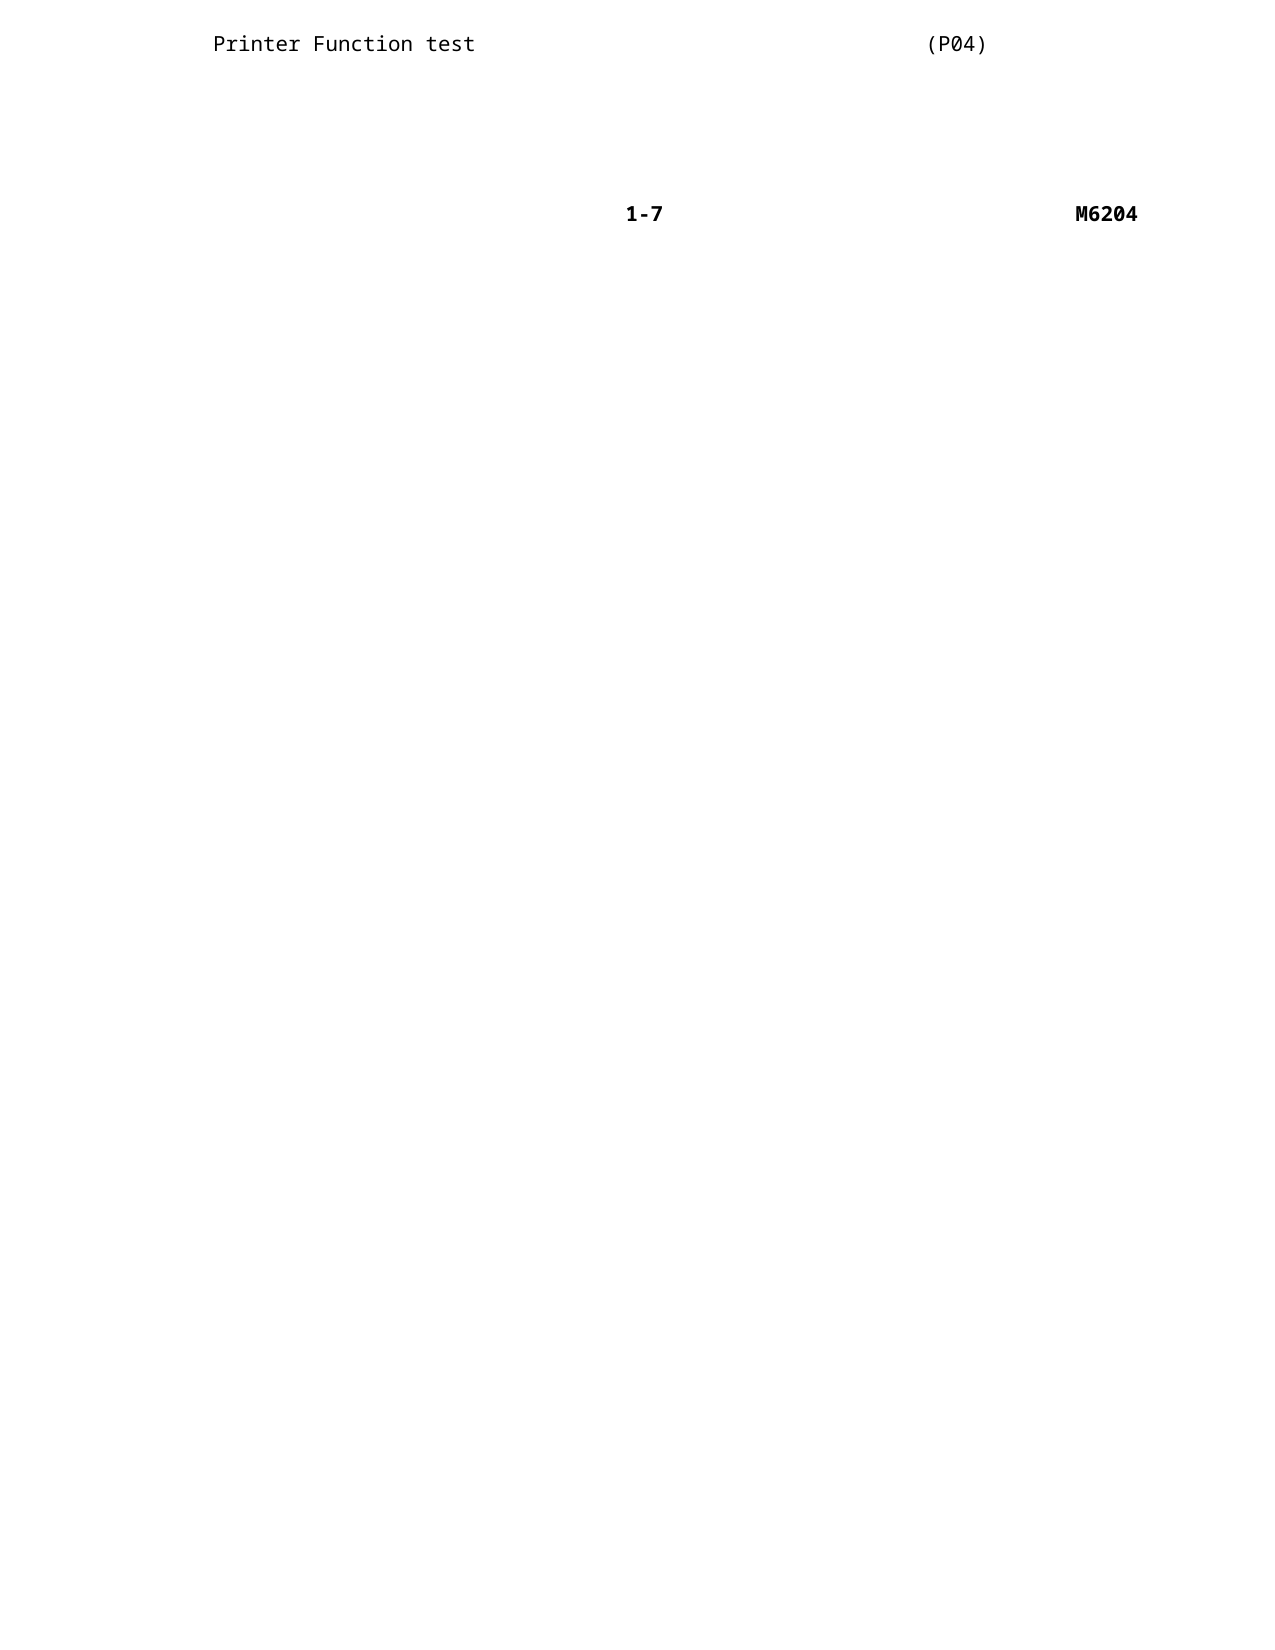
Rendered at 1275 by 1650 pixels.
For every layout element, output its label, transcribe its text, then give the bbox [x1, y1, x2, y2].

text Printer Function test (P04) [38, 29, 1237, 57]
text 1-7 M6204 [38, 199, 1237, 228]
